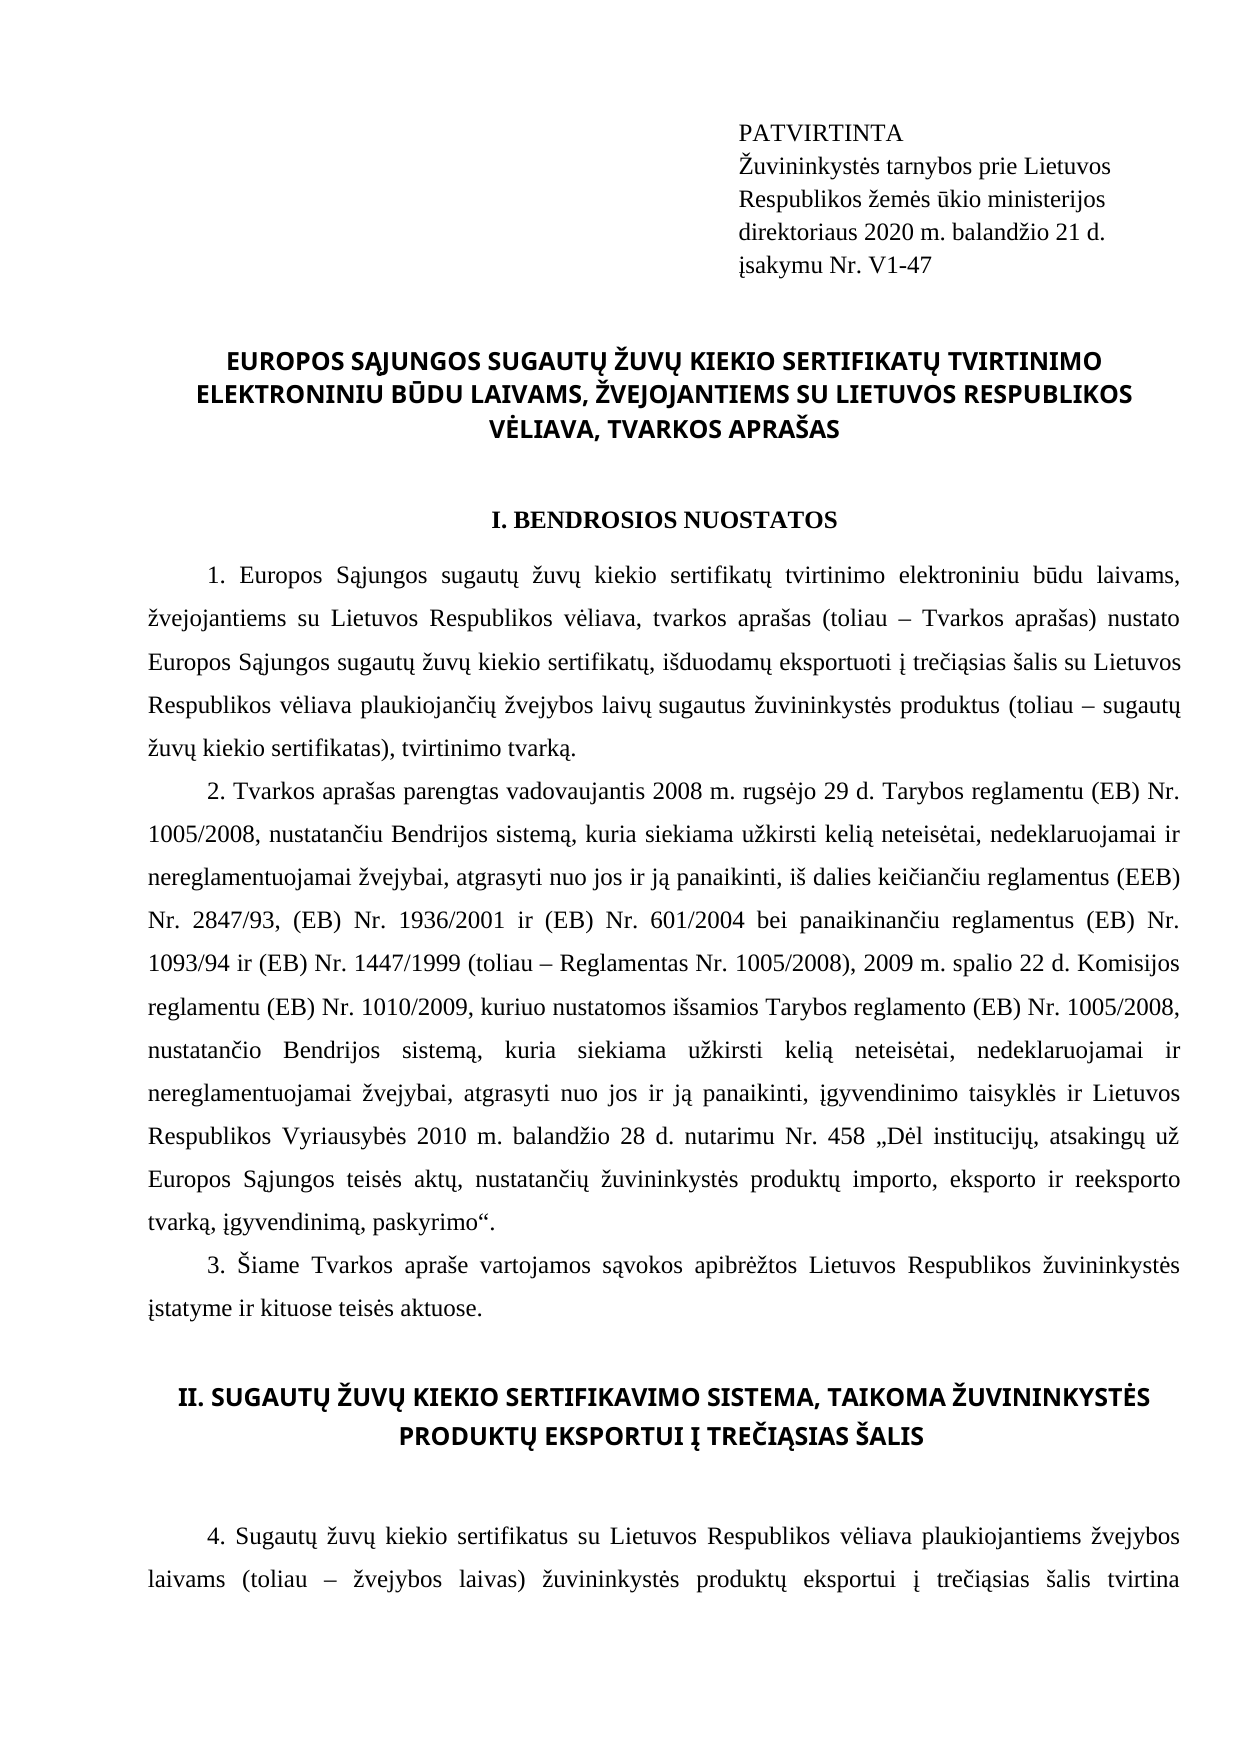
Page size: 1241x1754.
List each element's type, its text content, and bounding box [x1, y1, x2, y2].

text 3. Šiame Tvarkos apraše vartojamos sąvokos apibrėžtos Lietuvos Respublikos žuvininkystės įstatyme ir kituose teisės aktuose. [148, 1250, 1181, 1322]
text 2. Tvarkos aprašas parengtas vadovaujantis 2008 m. rugsėjo 29 d. Tarybos reglamentu (EB) Nr. 1005/2008, nustatančiu Bendrijos sistemą, kuria siekiama užkirsti kelią neteisėtai, nedeklaruojamai ir nereglamentuojamai žvejybai, atgrasyti nuo jos ir ją panaikinti, iš dalies keičiančiu reglamentus (EEB) Nr. 2847/93, (EB) Nr. 1936/2001 ir (EB) Nr. 601/2004 bei panaikinančiu reglamentus (EB) Nr. 1093/94 ir (EB) Nr. 1447/1999 (toliau – Reglamentas Nr. 1005/2008), 2009 m. spalio 22 d. Komisijos reglamentu (EB) Nr. 1010/2009, kuriuo nustatomos išsamios Tarybos reglamento (EB) Nr. 1005/2008, nustatančio Bendrijos sistemą, kuria siekiama užkirsti kelią neteisėtai, nedeklaruojamai ir nereglamentuojamai žvejybai, atgrasyti nuo jos ir ją panaikinti, įgyvendinimo taisyklės ir Lietuvos Respublikos Vyriausybės 2010 m. balandžio 28 d. nutarimu Nr. 458 „Dėl institucijų, atsakingų už Europos Sąjungos teisės aktų, nustatančių žuvininkystės produktų importo, eksporto ir reeksporto tvarką, įgyvendinimą, paskyrimo“. [148, 776, 1181, 1236]
text 1. Europos Sąjungos sugautų žuvų kiekio sertifikatų tvirtinimo elektroniniu būdu laivams, žvejojantiems su Lietuvos Respublikos vėliava, tvarkos aprašas (toliau – Tvarkos aprašas) nustato Europos Sąjungos sugautų žuvų kiekio sertifikatų, išduodamų eksportuoti į trečiąsias šalis su Lietuvos Respublikos vėliava plaukiojančių žvejybos laivų sugautus žuvininkystės produktus (toliau – sugautų žuvų kiekio sertifikatas), tvirtinimo tvarką. [148, 560, 1181, 762]
text Žuvininkystės tarnybos prie Lietuvos [738, 151, 1181, 180]
text PATVIRTINTA [738, 118, 1181, 147]
text II. SUGAUTŲ ŽUVŲ KIEKIO SERTIFIKAVIMO SISTEMA, TAIKOMA ŽUVININKYSTĖS PRODUKTŲ EKSPORTUI į trečiąsias šalis [148, 1380, 1181, 1453]
text EUROPOS SĄJUNGOS Sugautų žuvų kiekio sertifikatŲ tvirtinimo ELEKTRONINIU BŪDU laivams, žvejojantiems su Lietuvos Respublikos vėliava, TVARKOS APRAŠAS [148, 343, 1181, 445]
text Respublikos žemės ūkio ministerijos [738, 184, 1181, 213]
text 4. Sugautų žuvų kiekio sertifikatus su Lietuvos Respublikos vėliava plaukiojantiems žvejybos laivams (toliau – žvejybos laivas) žuvininkystės produktų eksportui į trečiąsias šalis tvirtina [148, 1521, 1181, 1593]
text įsakymu Nr. V1-47 [738, 250, 1181, 279]
text direktoriaus 2020 m. balandžio 21 d. [738, 217, 1181, 246]
text I. BENDROSIOS NUOSTATOS [148, 505, 1181, 534]
